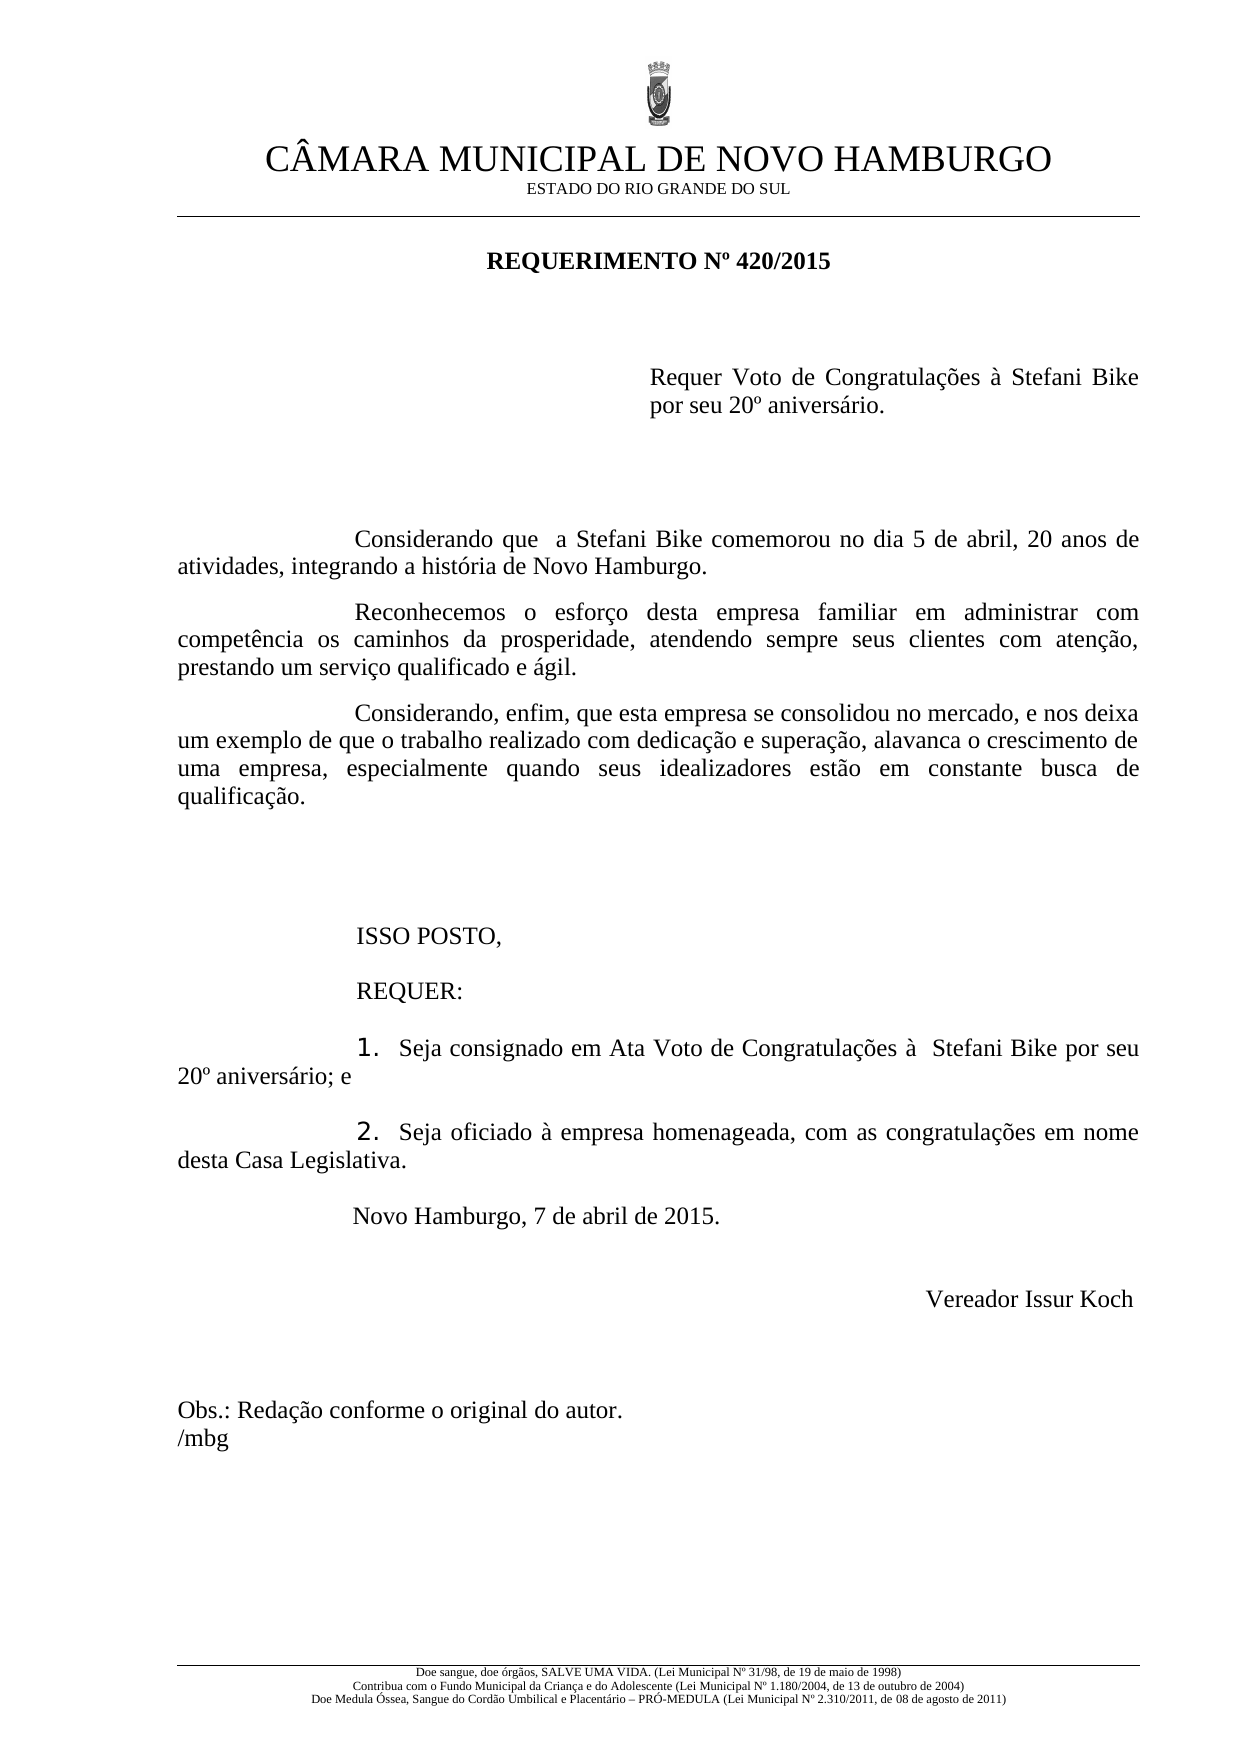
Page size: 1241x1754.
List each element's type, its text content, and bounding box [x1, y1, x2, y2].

text Vereador Issur Koch [177, 1285, 1140, 1313]
text Requer Voto de Congratulações à Stefani Bike por seu 20º aniversário. [649, 363, 1140, 418]
text Considerando, enfim, que esta empresa se consolidou no mercado, e nos deixa um exemplo de que o trabalho realizado com dedicação e superação, alavanca o crescimento de uma empresa, especialmente quando seus idealizadores estão em constante busca de qualificação. [177, 699, 1140, 809]
list Novo Hamburgo, 7 de abril de 2015. [177, 1202, 1140, 1230]
text /mbg [177, 1424, 1140, 1451]
list Seja consignado em Ata Voto de Congratulações à Stefani Bike por seu 20º aniversário; e [177, 1033, 1140, 1090]
text Reconhecemos o esforço desta empresa familiar em administrar com competência os caminhos da prosperidade, atendendo sempre seus clientes com atenção, prestando um serviço qualificado e ágil. [177, 598, 1140, 681]
text Considerando que a Stefani Bike comemorou no dia 5 de abril, 20 anos de atividades, integrando a história de Novo Hamburgo. [177, 525, 1140, 580]
text ISSO POSTO, [177, 922, 1140, 950]
list Seja oficiado à empresa homenageada, com as congratulações em nome desta Casa Legislativa. [177, 1117, 1140, 1174]
text Obs.: Redação conforme o original do autor. [177, 1396, 1140, 1424]
text REQUERIMENTO Nº 420/2015 [177, 247, 1140, 274]
text REQUER: [177, 977, 1140, 1005]
